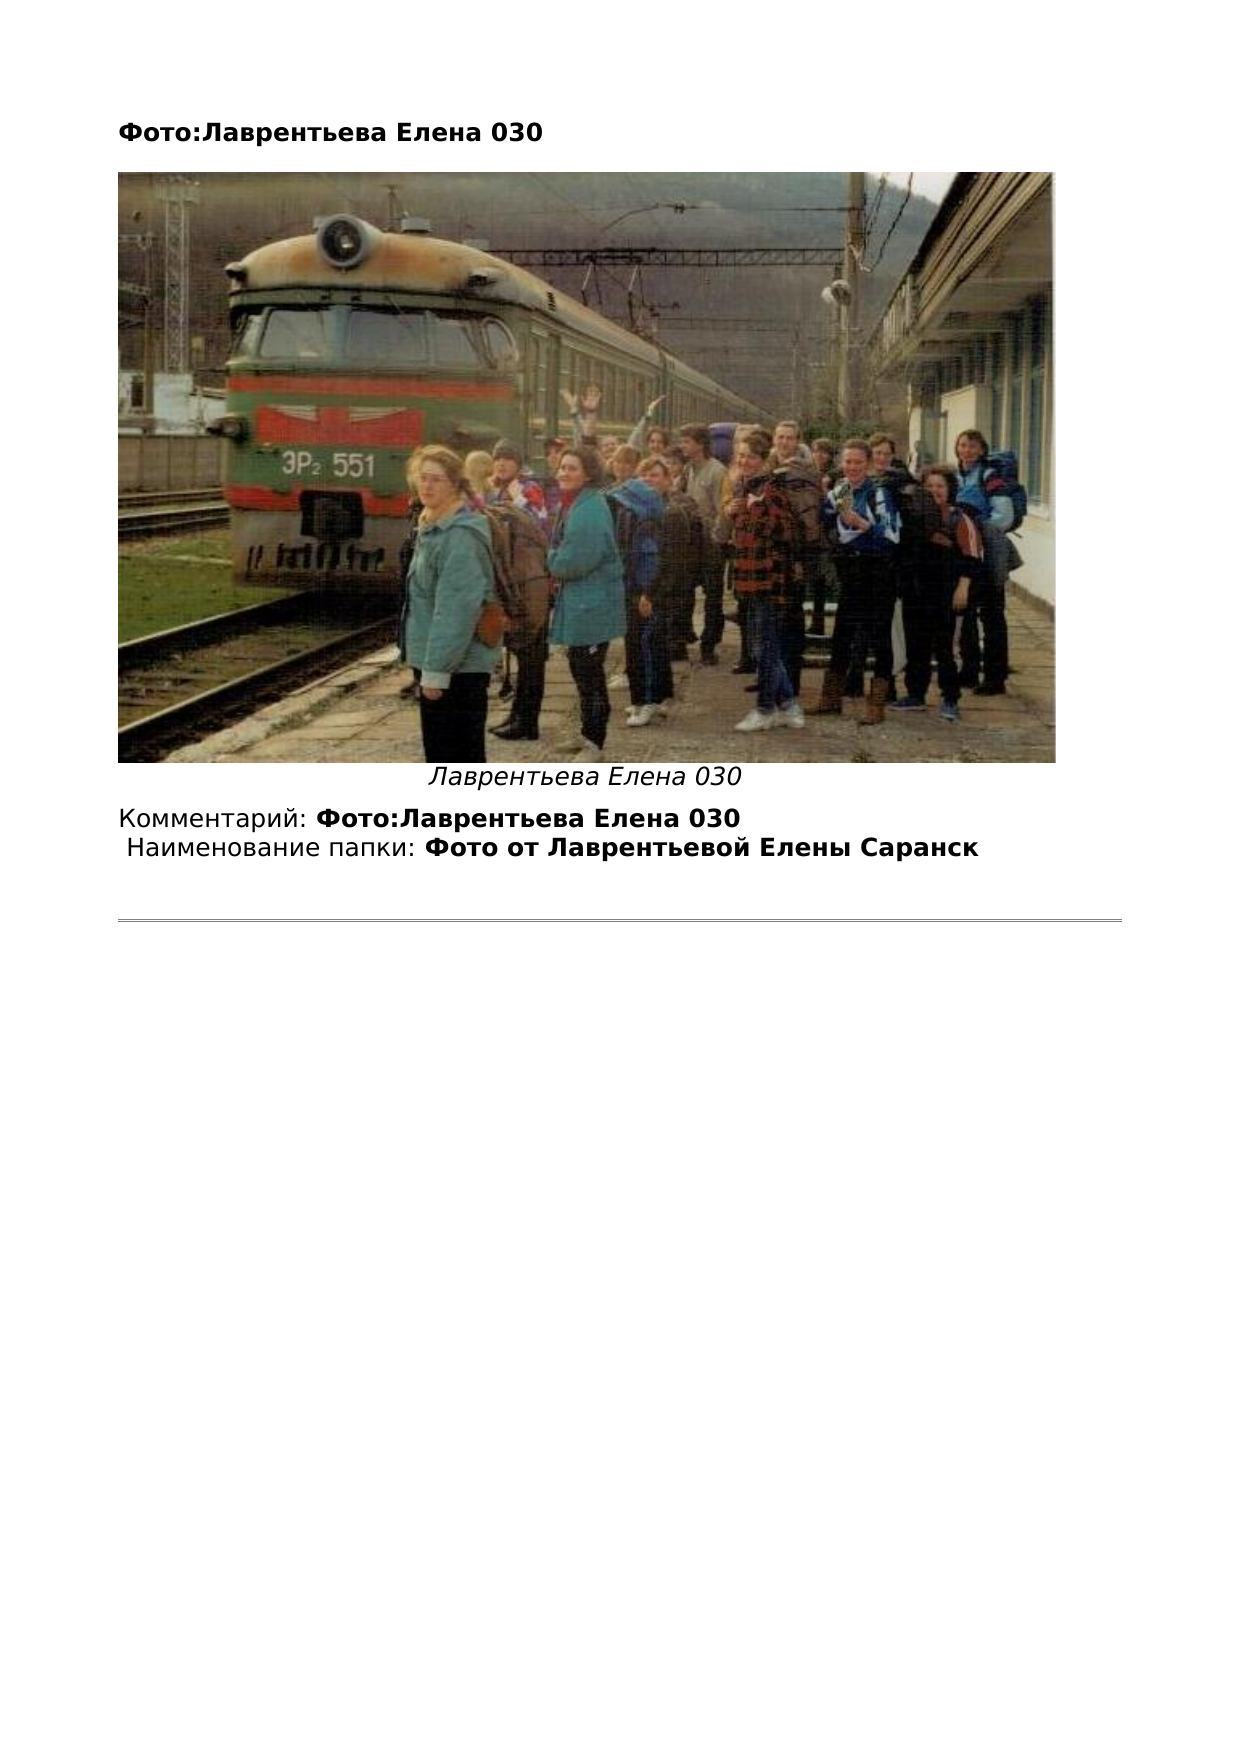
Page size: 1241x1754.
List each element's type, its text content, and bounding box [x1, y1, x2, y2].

text Комментарий: Фото:Лаврентьева Елена 030 Наименование папки: Фото от Лаврентьевой Елены Саранск [118, 804, 1122, 892]
text Лаврентьева Елена 030 [118, 763, 1056, 792]
subtitle Фото:Лаврентьева Елена 030 [118, 118, 1122, 147]
picture [118, 172, 1056, 763]
